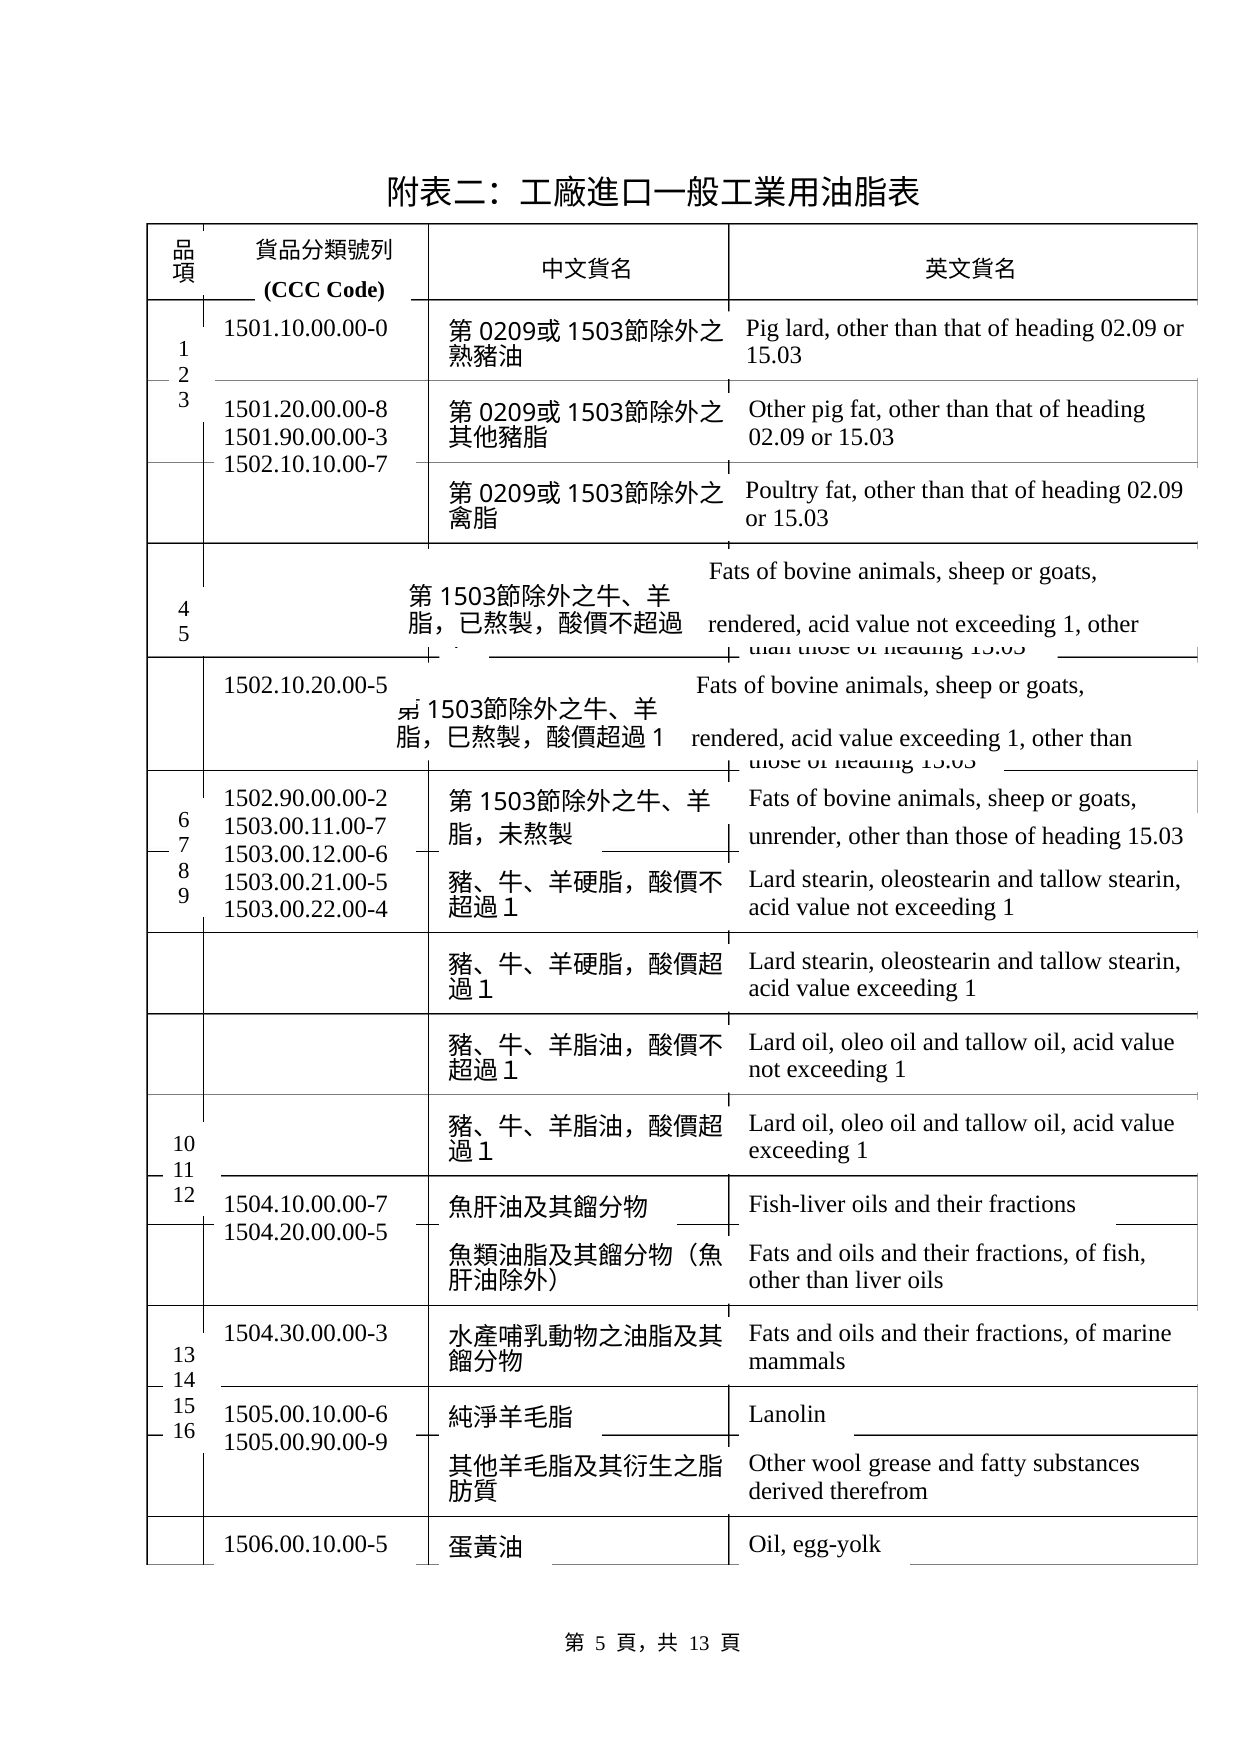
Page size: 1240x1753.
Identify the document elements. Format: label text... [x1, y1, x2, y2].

text 第 0209或 1503節除外之 [448, 320, 737, 345]
text 第 0209或 1503節除外之 [448, 401, 739, 426]
text 魚類油脂及其餾分物（魚 [448, 1245, 739, 1270]
text other than liver oils [748, 1267, 1188, 1294]
text 1501.10.00.00-0 [223, 314, 407, 342]
text 魚肝油及其餾分物 [448, 1196, 668, 1221]
text Fats of bovine animals, sheep or goats, [748, 785, 1177, 812]
text 英文貨名 [926, 259, 1034, 282]
picture [146, 223, 1198, 1565]
text 1503.00.22.00-4 [223, 896, 407, 923]
text 第 1503節除外之牛、羊 [448, 791, 732, 816]
text Fats of bovine animals, sheep or goats, [708, 557, 1231, 585]
text Fats and oils and their fractions, of fish, [748, 1239, 1188, 1267]
text 1501.90.00.00-3 [223, 423, 407, 451]
text 1503.00.21.00-5 [223, 868, 407, 896]
text 02.09 or 15.03 [748, 423, 1187, 451]
text 熟豬油 [448, 345, 737, 370]
text 1502.90.00.00-2 [223, 785, 407, 812]
text 1 [178, 336, 206, 362]
text derived therefrom [748, 1477, 1179, 1505]
picture [1004, 761, 1198, 813]
text 其他豬脂 [448, 426, 739, 451]
text 15 [172, 1393, 212, 1418]
text 1 [448, 647, 481, 653]
text 第 0209或 1503節除外之 [448, 482, 736, 507]
text Other wool grease and fatty substances [748, 1449, 1179, 1477]
text acid value exceeding 1 [748, 975, 1227, 1002]
text Lard oil, oleo oil and tallow oil, acid value [748, 1028, 1220, 1056]
text 品 [172, 240, 212, 263]
text or 15.03 [745, 504, 1231, 532]
text 中文貨名 [541, 259, 649, 282]
text 過１ [448, 1140, 739, 1165]
text 7 [178, 832, 206, 858]
text mammals [748, 1347, 1217, 1375]
picture [489, 647, 739, 662]
text Lard stearin, oleostearin and tallow stearin, [748, 866, 1227, 893]
text 1503.00.12.00-6 [223, 840, 407, 868]
text 13 [172, 1342, 212, 1367]
text 附表二：工廠進口一般工業用油脂表 [386, 178, 982, 211]
text 12 [172, 1182, 212, 1208]
text 肝油除外） [448, 1270, 739, 1295]
text 11 [172, 1157, 212, 1182]
text 豬、牛、羊硬脂，酸價超 [448, 953, 739, 978]
text 豬、牛、羊脂油，酸價超 [448, 1115, 739, 1140]
text Lard oil, oleo oil and tallow oil, acid value [748, 1109, 1221, 1137]
picture [1058, 647, 1198, 662]
text Lard stearin, oleostearin and tallow stearin, [748, 947, 1227, 975]
text 脂，巳熬製，酸價超過 1 rendered, acid value exceeding 1, other than [396, 724, 1231, 752]
text 1503.00.11.00-7 [223, 812, 407, 840]
text Pig lard, other than that of heading 02.09 or [746, 314, 1231, 342]
text 5 [178, 621, 206, 647]
text 4 [178, 596, 206, 621]
text 3 [178, 387, 206, 413]
text 1505.00.90.00-9 [223, 1428, 407, 1456]
text 1506.00.10.00-5 [223, 1531, 407, 1558]
text 超過１ [448, 1059, 739, 1084]
text 豬、牛、羊硬脂，酸價不 [448, 872, 739, 897]
text not exceeding 1 [748, 1056, 1220, 1083]
text 1504.30.00.00-3 [223, 1320, 407, 1347]
text those of heading 15.03 [748, 761, 996, 774]
text 水產哺乳動物之油脂及其 [448, 1326, 739, 1351]
text 1502.10.10.00-7 [223, 451, 407, 478]
text 超過１ [448, 897, 739, 922]
text 肪質 [448, 1481, 739, 1506]
text unrender, other than those of heading 15.03 [748, 822, 1230, 850]
text 10 [172, 1131, 212, 1157]
text 14 [172, 1367, 212, 1393]
text 第 1503節除外之牛、羊 [408, 585, 1231, 610]
text 1504.20.00.00-5 [223, 1218, 407, 1246]
text 1502.10.20.00-5 [223, 671, 407, 699]
text 純淨羊毛脂 [448, 1407, 593, 1432]
text 第 5 頁，共 13 頁 [564, 1632, 755, 1655]
text 貨品分類號列 [255, 240, 410, 263]
text Oil, egg-yolk [748, 1531, 901, 1558]
text 9 [178, 883, 206, 909]
text 第 1503節除外之牛、羊 [396, 699, 1231, 724]
text than those of heading 15.03 [748, 647, 1049, 660]
text 脂，已熬製，酸價不超過 rendered, acid value not exceeding 1, other [408, 610, 1231, 638]
text Fats and oils and their fractions, of marine [748, 1320, 1217, 1347]
text 其他羊毛脂及其衍生之脂 [448, 1456, 739, 1481]
text 1505.00.10.00-6 [223, 1401, 407, 1428]
text 6 [178, 807, 206, 832]
text 過１ [448, 978, 739, 1003]
text acid value not exceeding 1 [748, 893, 1227, 921]
text 餾分物 [448, 1351, 739, 1376]
text Lanolin [748, 1401, 846, 1428]
text 禽脂 [448, 507, 736, 532]
text Fish-liver oils and their fractions [748, 1190, 1107, 1218]
text Poultry fat, other than that of heading 02.09 [745, 476, 1231, 504]
text 項 [172, 263, 212, 286]
text Fats of bovine animals, sheep or goats, [696, 671, 1231, 699]
text 豬、牛、羊脂油，酸價不 [448, 1034, 739, 1059]
text 蛋黃油 [448, 1537, 543, 1562]
text 8 [178, 858, 206, 883]
text (CCC Code) [264, 277, 402, 303]
text 1504.10.00.00-7 [223, 1190, 407, 1218]
text exceeding 1 [748, 1137, 1221, 1164]
text 1501.20.00.00-8 [223, 395, 407, 423]
text 脂，未熬製 [448, 823, 593, 848]
text 2 [178, 362, 206, 387]
text Other pig fat, other than that of heading [748, 395, 1187, 423]
text 15.03 [746, 342, 1231, 369]
text 16 [172, 1418, 212, 1444]
